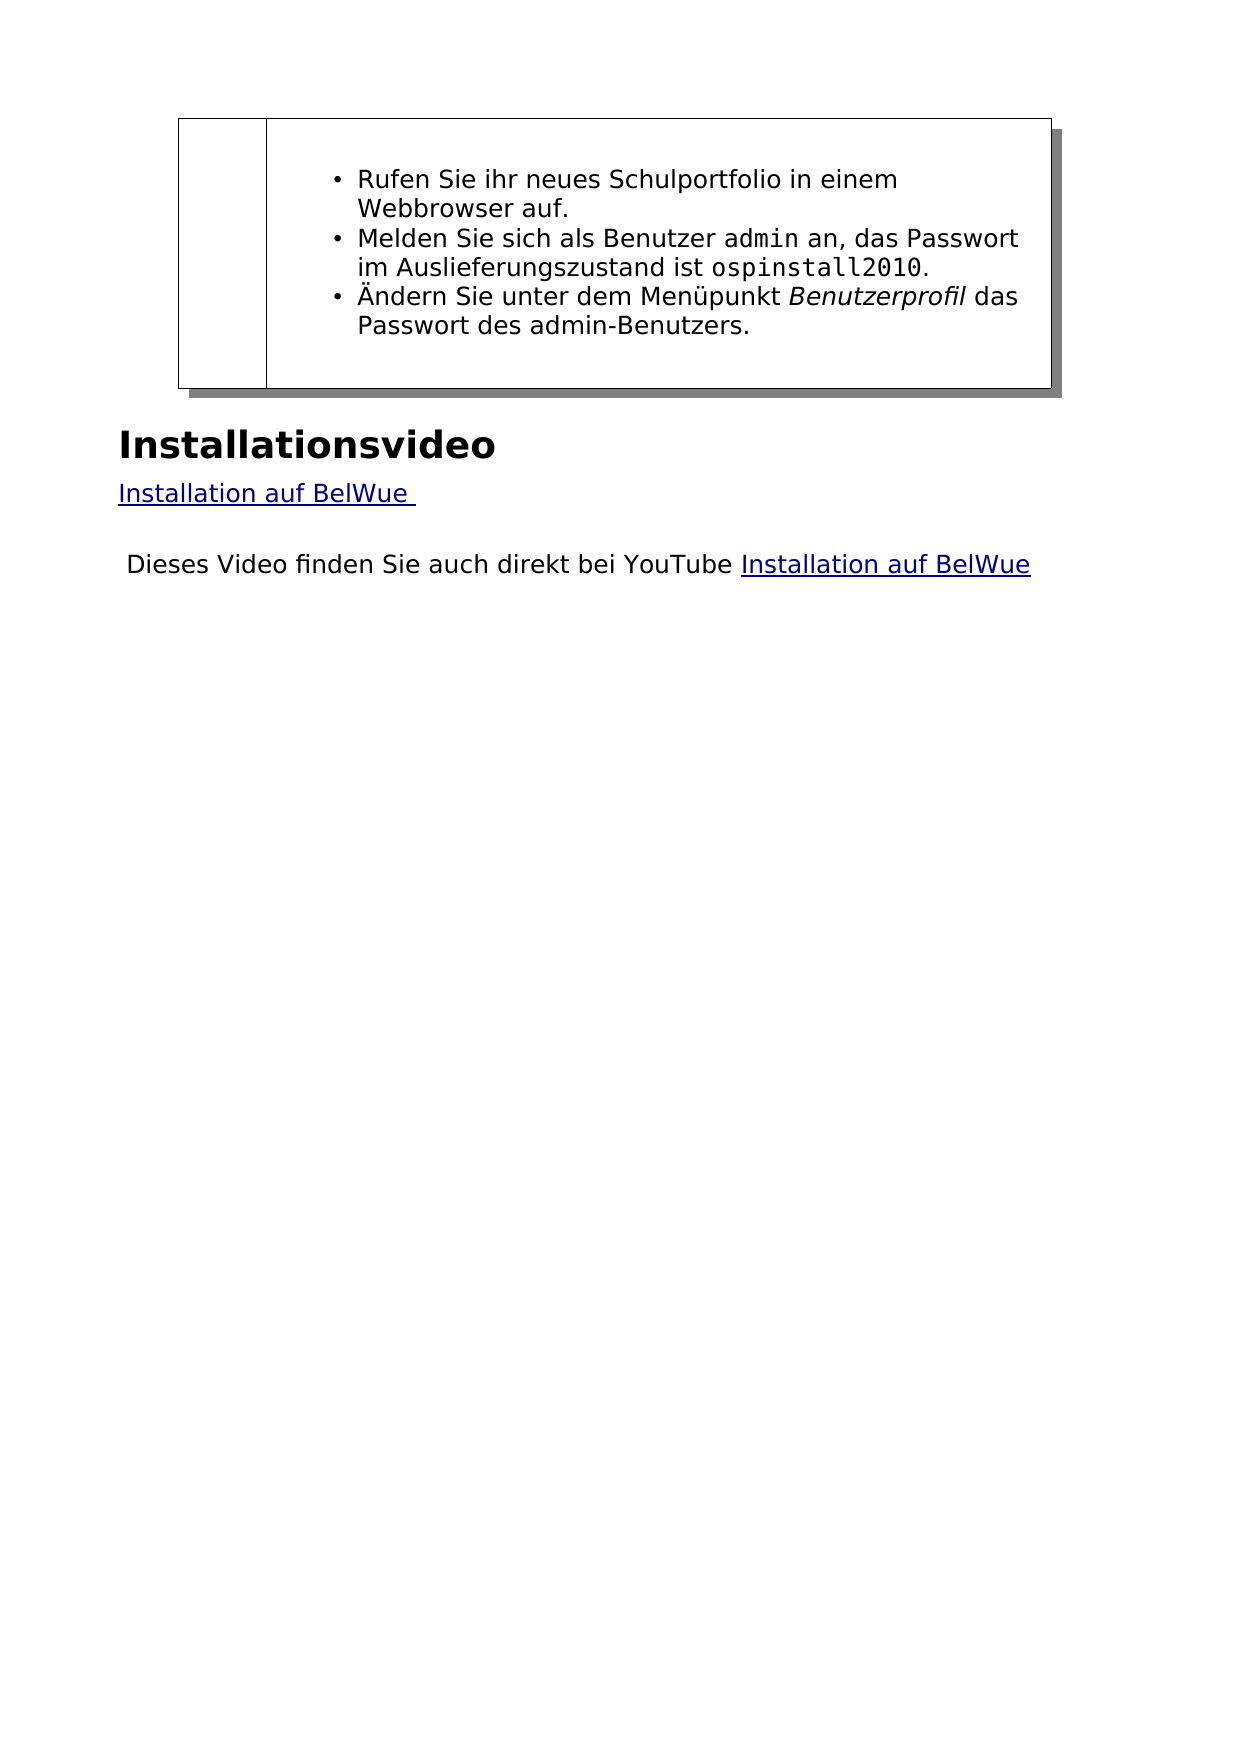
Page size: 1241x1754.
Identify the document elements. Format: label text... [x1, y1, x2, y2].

text Dieses Video finden Sie auch direkt bei YouTube Installation auf BelWue [118, 521, 1122, 579]
text Installation auf BelWue [118, 479, 1122, 509]
table_header [179, 119, 266, 388]
table_header Ändern Sie unbedingt sofort das Administratorpasswort! Rufen Sie ihr neues Schulportfolio in einem Webbrowser auf. Melden Sie sich als Benutzer admin an, das Passwort im Auslieferungszustand ist ospinstall2010. Ändern Sie unter dem Menüpunkt Benutzerprofil das Passwort des admin-Benutzers. [267, 119, 1051, 388]
subtitle Installationsvideo [118, 423, 1122, 467]
